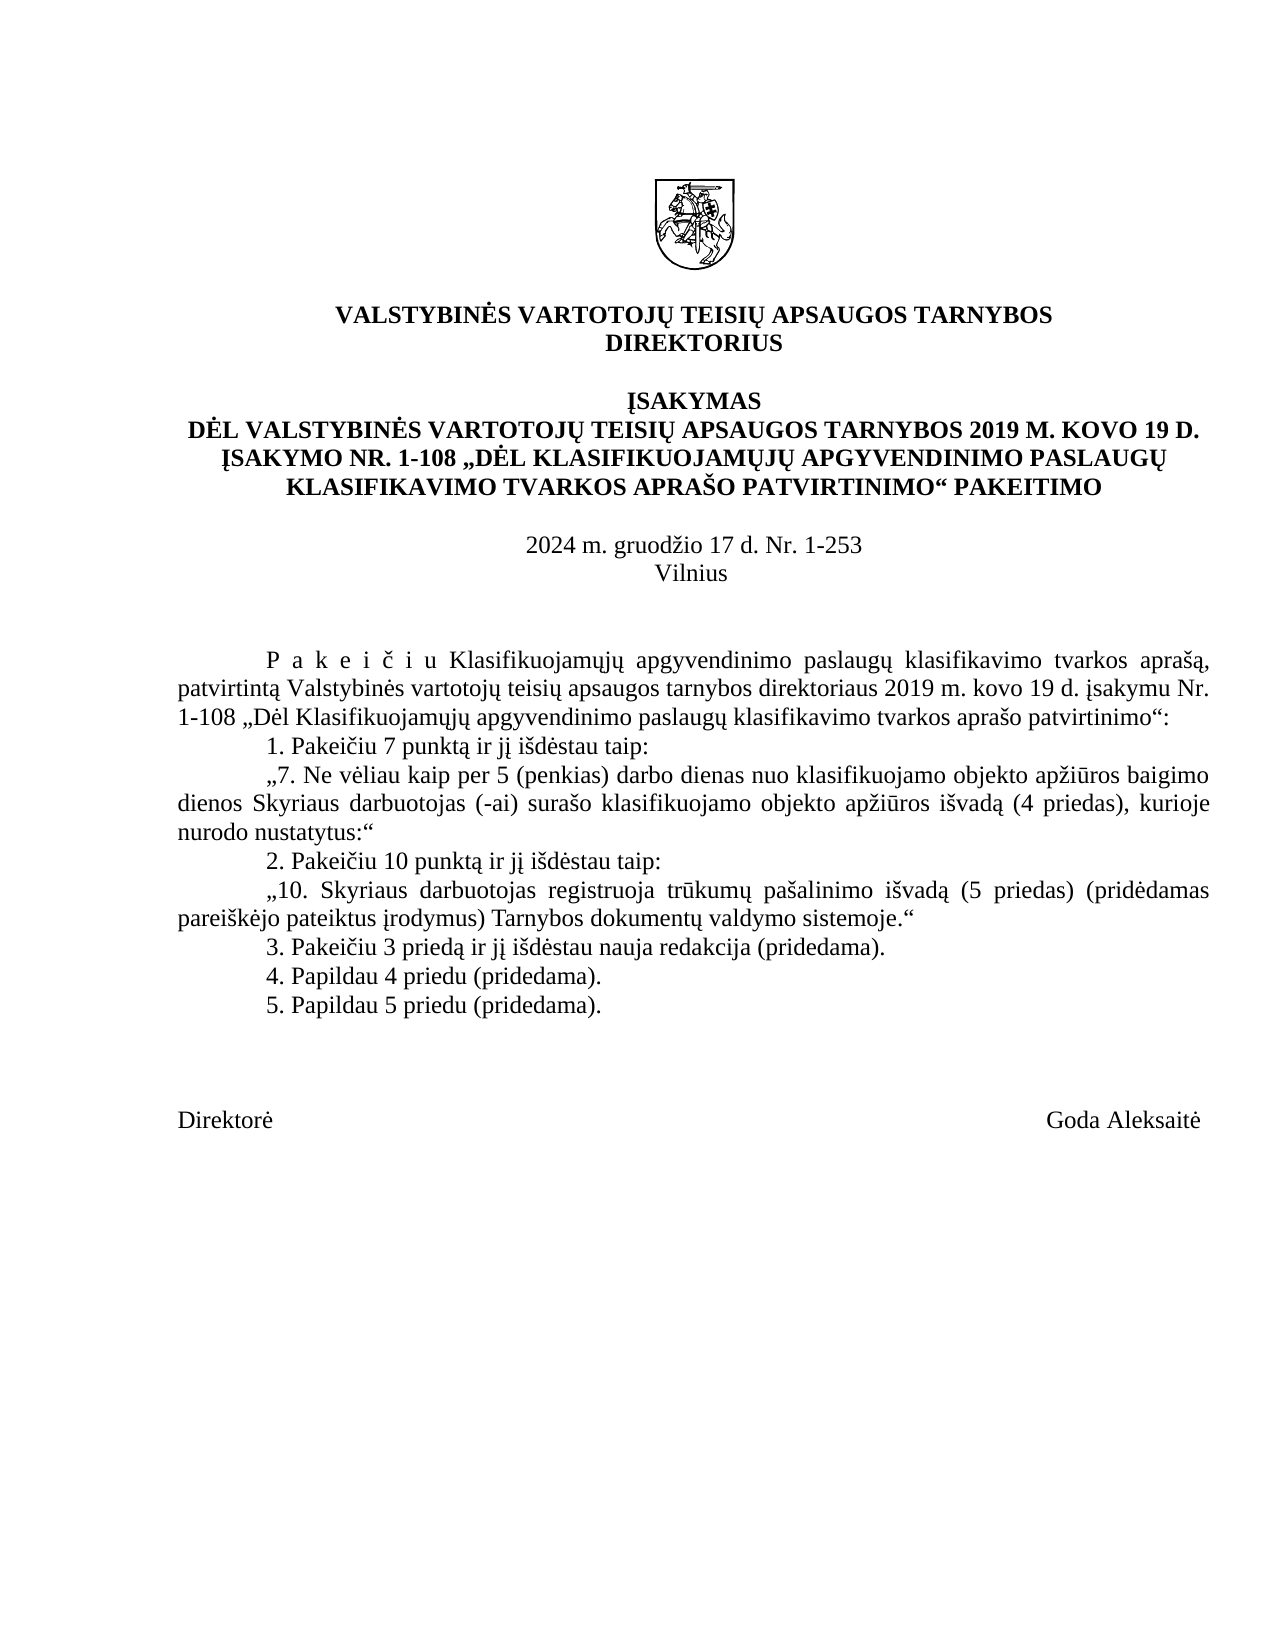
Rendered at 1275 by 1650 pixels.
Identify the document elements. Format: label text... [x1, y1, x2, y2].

text „10. Skyriaus darbuotojas registruoja trūkumų pašalinimo išvadą (5 priedas) (pridėdamas pareiškėjo pateiktus įrodymus) Tarnybos dokumentų valdymo sistemoje.“ [177, 875, 1211, 932]
text 5. Papildau 5 priedu (pridedama). [177, 990, 1211, 1018]
text „7. Ne vėliau kaip per 5 (penkias) darbo dienas nuo klasifikuojamo objekto apžiūros baigimo dienos Skyriaus darbuotojas (-ai) surašo klasifikuojamo objekto apžiūros išvadą (4 priedas), kurioje nurodo nustatytus:“ [177, 760, 1211, 846]
text DIREKTORIUS [177, 328, 1211, 357]
text DĖL VALSTYBINĖS VARTOTOJŲ TEISIŲ APSAUGOS TARNYBOS 2019 M. KOVO 19 D. ĮSAKYMO NR. 1-108 „DĖL KLASIFIKUOJAMŲJŲ APGYVENDINIMO PASLAUGŲ KLASIFIKAVIMO TVARKOS APRAŠO PATVIRTINIMO“ PAKEITIMO [177, 415, 1211, 501]
text ĮSAKYMAS [177, 386, 1211, 415]
text 3. Pakeičiu 3 priedą ir jį išdėstau nauja redakcija (pridedama). [177, 932, 1211, 961]
text 2024 m. gruodžio 17 d. Nr. 1-253 [177, 530, 1211, 558]
text 4. Papildau 4 priedu (pridedama). [177, 961, 1211, 990]
text Direktorė Goda Aleksaitė [177, 1105, 1211, 1133]
text Vilnius [177, 558, 1211, 587]
text 1. Pakeičiu 7 punktą ir jį išdėstau taip: [177, 731, 1211, 760]
text 2. Pakeičiu 10 punktą ir jį išdėstau taip: [177, 846, 1211, 875]
text P a k e i č i u Klasifikuojamųjų apgyvendinimo paslaugų klasifikavimo tvarkos aprašą, patvirtintą Valstybinės vartotojų teisių apsaugos tarnybos direktoriaus 2019 m. kovo 19 d. įsakymu Nr. 1-108 „Dėl Klasifikuojamųjų apgyvendinimo paslaugų klasifikavimo tvarkos aprašo patvirtinimo“: [177, 645, 1211, 731]
text VALSTYBINĖS VARTOTOJŲ TEISIŲ APSAUGOS TARNYBOS [177, 300, 1211, 328]
